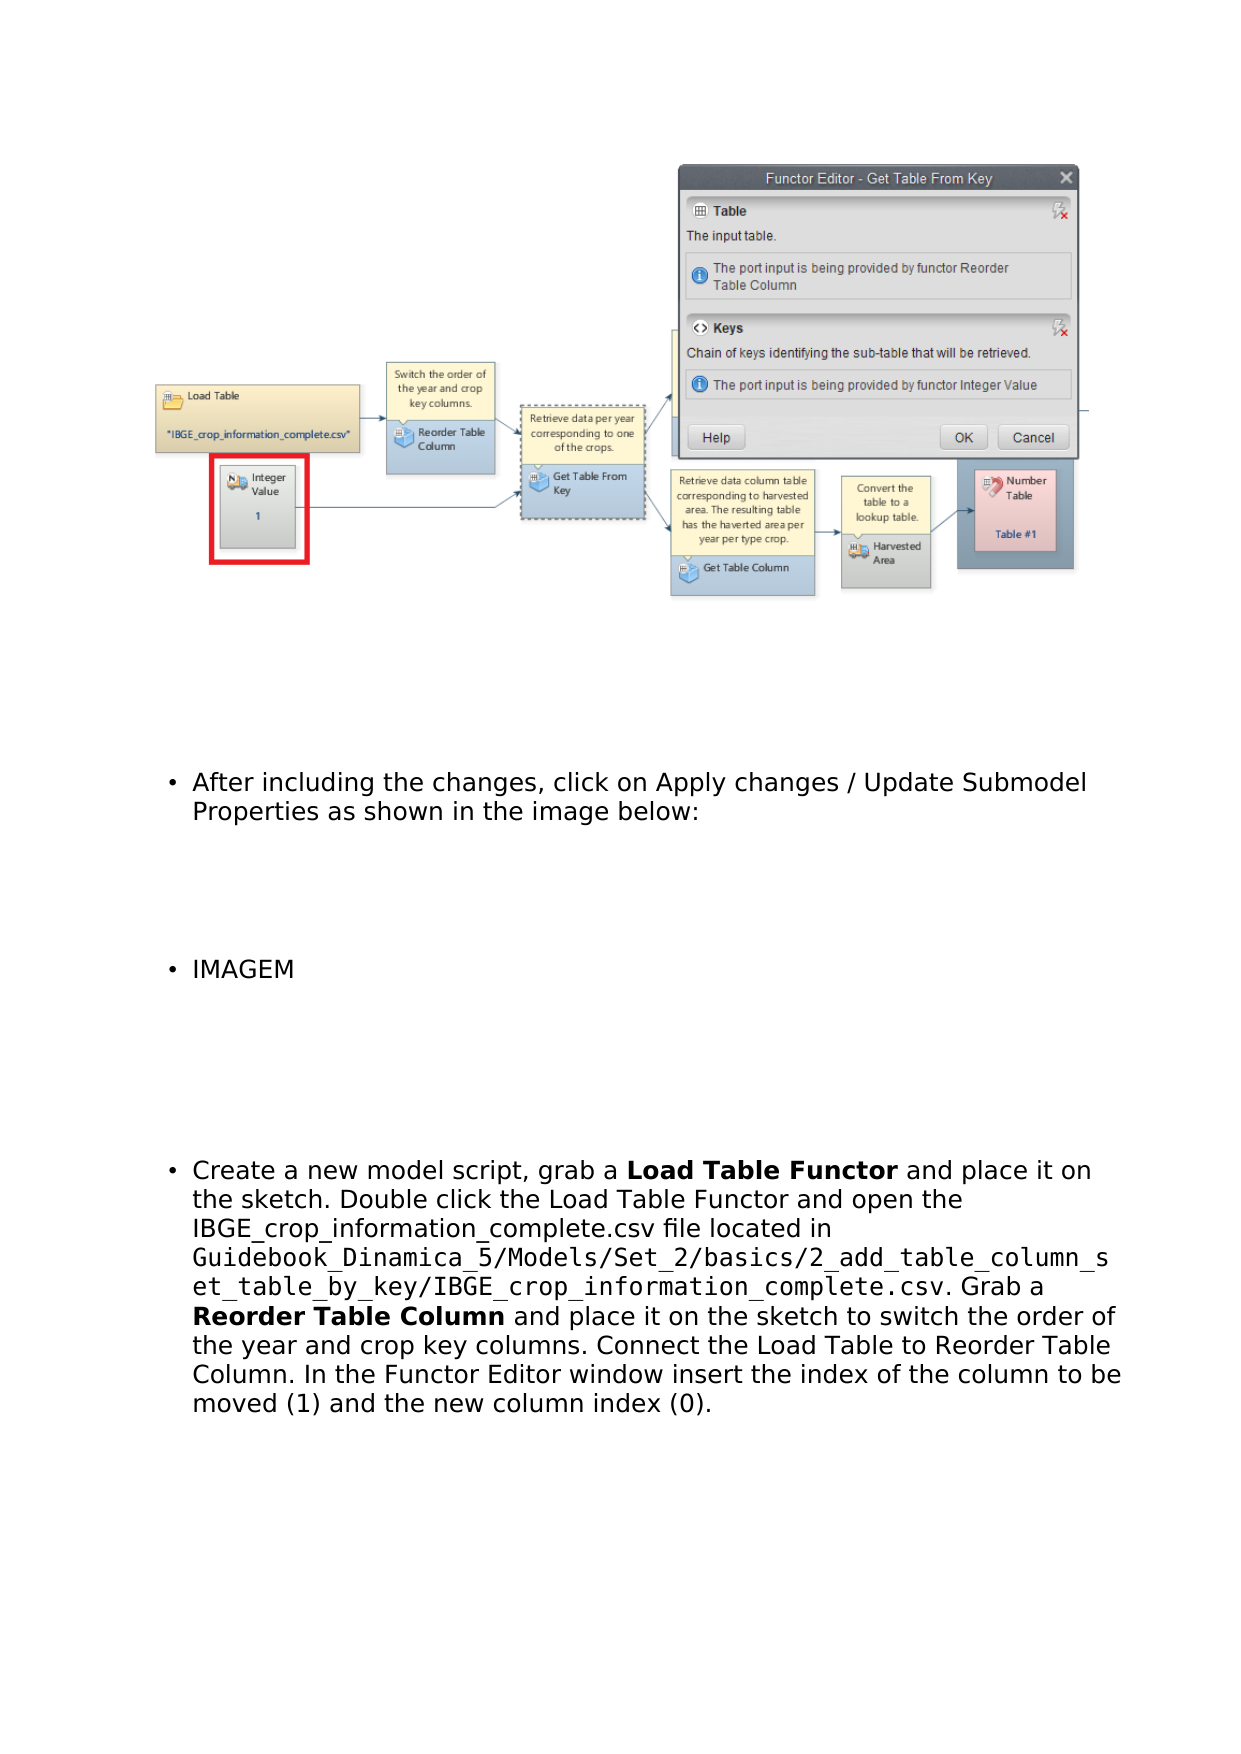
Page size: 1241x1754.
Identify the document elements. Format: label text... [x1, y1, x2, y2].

picture [151, 118, 1089, 639]
list Create a new model script, grab a Load Table Functor and place it on the sketch. Double click the Load Table Functor and open the IBGE_crop_information_complete.csv file located in Guidebook_Dinamica_5/Models/Set_2/basics/2_add_table_column_set_table_by_key/IBGE_crop_information_complete.csv. Grab a Reorder Table Column and place it on the sketch to switch the order of the year and crop key columns. Connect the Load Table to Reorder Table Column. In the Functor Editor window insert the index of the column to be moved (1) and the new column index (0). [177, 1156, 1122, 1418]
list After including the changes, click on Apply changes / Update Submodel Properties as shown in the image below: [177, 768, 1122, 826]
list IMAGEM [177, 956, 1122, 985]
